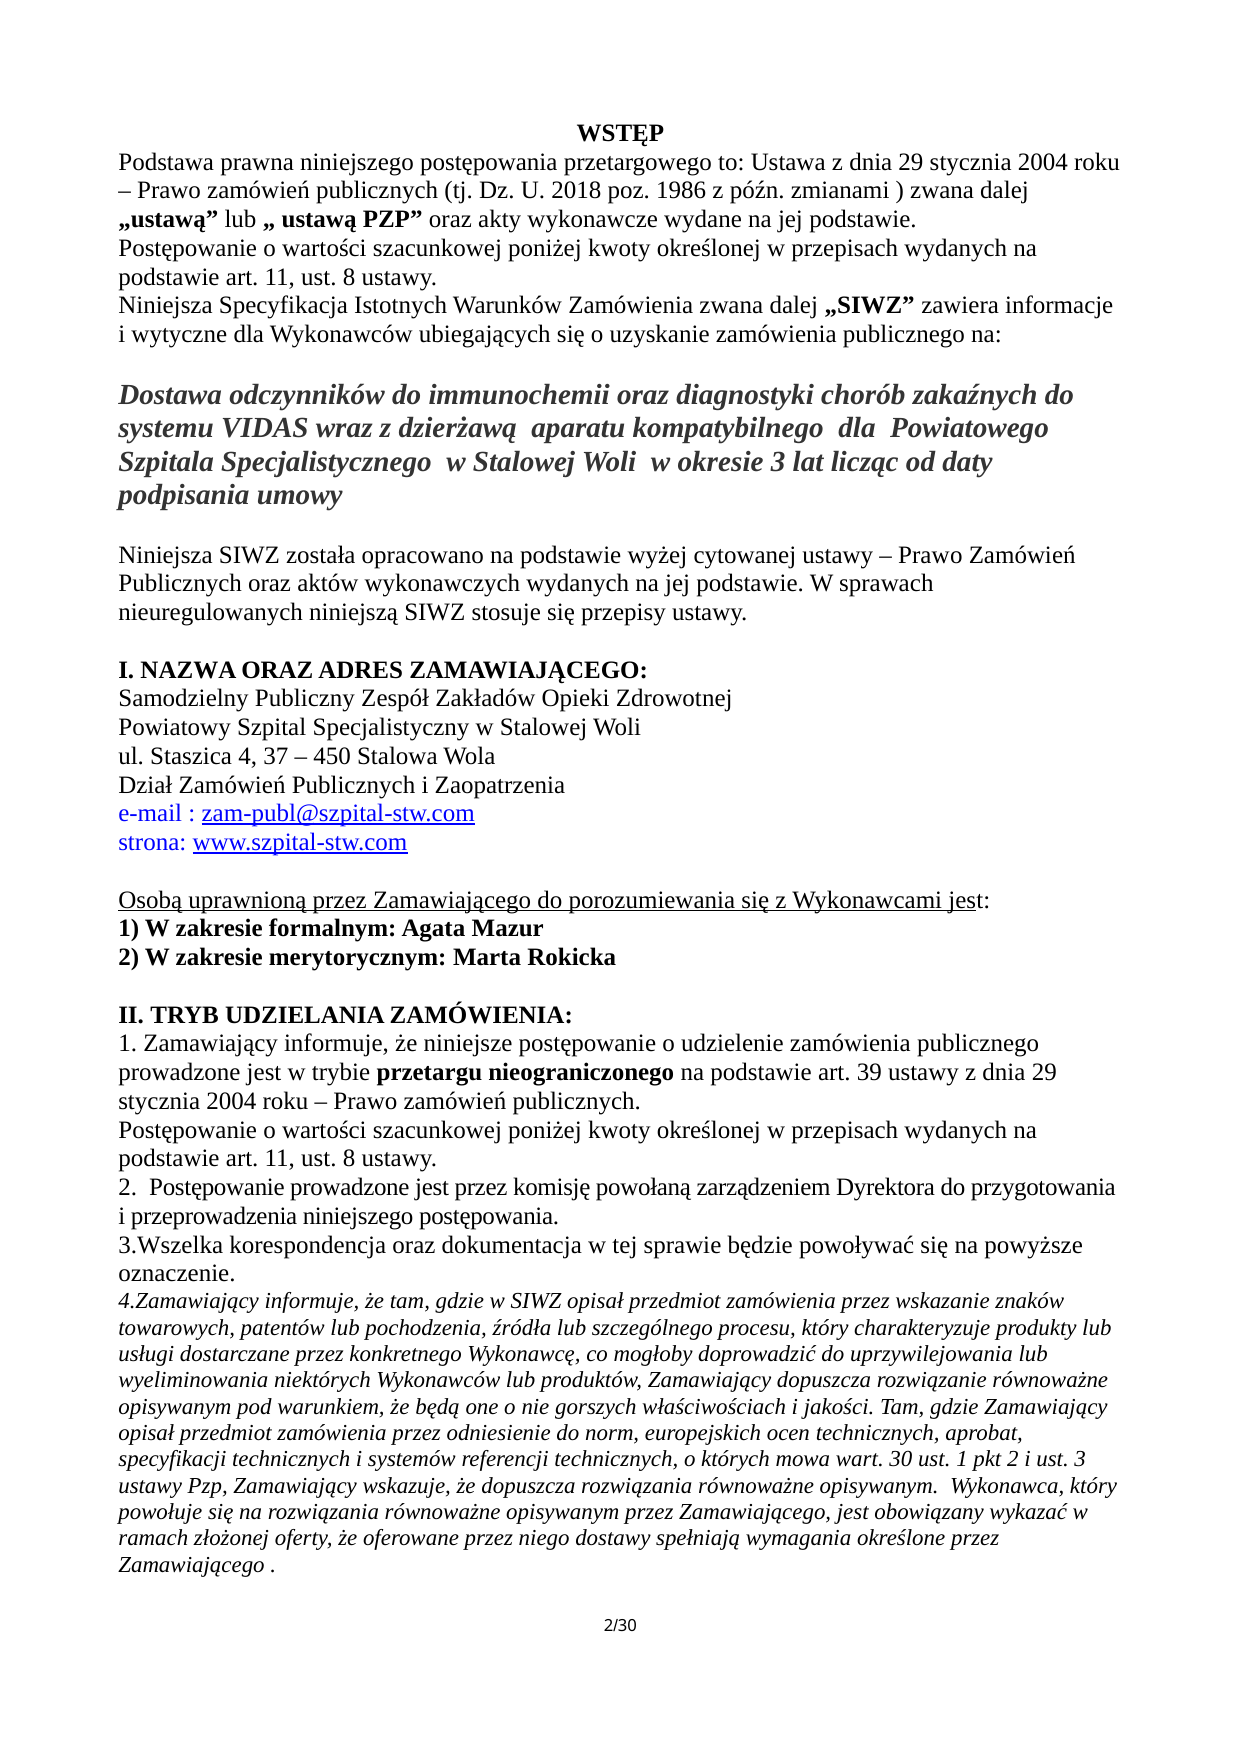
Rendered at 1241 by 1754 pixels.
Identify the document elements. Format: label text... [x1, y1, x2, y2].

text Osobą uprawnioną przez Zamawiającego do porozumiewania się z Wykonawcami jest: [118, 885, 1122, 913]
text I. NAZWA ORAZ ADRES ZAMAWIAJĄCEGO: [118, 655, 1122, 683]
text 2. Postępowanie prowadzone jest przez komisję powołaną zarządzeniem Dyrektora do przygotowania i przeprowadzenia niniejszego postępowania. [118, 1172, 1122, 1230]
text II. TRYB UDZIELANIA ZAMÓWIENIA: [118, 1000, 1122, 1028]
text 4.Zamawiający informuje, że tam, gdzie w SIWZ opisał przedmiot zamówienia przez wskazanie znaków towarowych, patentów lub pochodzenia, źródła lub szczególnego procesu, który charakteryzuje produkty lub usługi dostarczane przez konkretnego Wykonawcę, co mogłoby doprowadzić do uprzywilejowania lub wyeliminowania niektórych Wykonawców lub produktów, Zamawiający dopuszcza rozwiązanie równoważne opisywanym pod warunkiem, że będą one o nie gorszych właściwościach i jakości. Tam, gdzie Zamawiający opisał przedmiot zamówienia przez odniesienie do norm, europejskich ocen technicznych, aprobat, specyfikacji technicznych i systemów referencji technicznych, o których mowa wart. 30 ust. 1 pkt 2 i ust. 3 ustawy Pzp, Zamawiający wskazuje, że dopuszcza rozwiązania równoważne opisywanym. Wykonawca, który powołuje się na rozwiązania równoważne opisywanym przez Zamawiającego, jest obowiązany wykazać w ramach złożonej oferty, że oferowane przez niego dostawy spełniają wymagania określone przez Zamawiającego . [118, 1287, 1122, 1577]
text Niniejsza Specyfikacja Istotnych Warunków Zamówienia zwana dalej „SIWZ” zawiera informacje i wytyczne dla Wykonawców ubiegających się o uzyskanie zamówienia publicznego na: [118, 291, 1122, 348]
text e-mail : zam-publ@szpital-stw.com [118, 798, 1122, 827]
text Dostawa odczynników do immunochemii oraz diagnostyki chorób zakaźnych do systemu VIDAS wraz z dzierżawą aparatu kompatybilnego dla Powiatowego Szpitala Specjalistycznego w Stalowej Woli w okresie 3 lat licząc od daty podpisania umowy [118, 377, 1122, 511]
text Samodzielny Publiczny Zespół Zakładów Opieki Zdrowotnej [118, 683, 1122, 712]
text strona: www.szpital-stw.com [118, 827, 1122, 856]
text 2) W zakresie merytorycznym: Marta Rokicka [118, 942, 1122, 971]
text 1) W zakresie formalnym: Agata Mazur [118, 913, 1122, 942]
text Postępowanie o wartości szacunkowej poniżej kwoty określonej w przepisach wydanych na podstawie art. 11, ust. 8 ustawy. [118, 233, 1122, 291]
text 3.Wszelka korespondencja oraz dokumentacja w tej sprawie będzie powoływać się na powyższe oznaczenie. [118, 1230, 1122, 1287]
text Powiatowy Szpital Specjalistyczny w Stalowej Woli [118, 712, 1122, 741]
text Podstawa prawna niniejszego postępowania przetargowego to: Ustawa z dnia 29 stycznia 2004 roku – Prawo zamówień publicznych (tj. Dz. U. 2018 poz. 1986 z późn. zmianami ) zwana dalej „ustawą” lub „ ustawą PZP” oraz akty wykonawcze wydane na jej podstawie. [118, 147, 1122, 233]
text ul. Staszica 4, 37 – 450 Stalowa Wola [118, 741, 1122, 770]
text Niniejsza SIWZ została opracowano na podstawie wyżej cytowanej ustawy – Prawo Zamówień Publicznych oraz aktów wykonawczych wydanych na jej podstawie. W sprawach nieuregulowanych niniejszą SIWZ stosuje się przepisy ustawy. [118, 540, 1122, 626]
text WSTĘP [118, 118, 1122, 147]
text 1. Zamawiający informuje, że niniejsze postępowanie o udzielenie zamówienia publicznego prowadzone jest w trybie przetargu nieograniczonego na podstawie art. 39 ustawy z dnia 29 stycznia 2004 roku – Prawo zamówień publicznych. [118, 1028, 1122, 1115]
text Dział Zamówień Publicznych i Zaopatrzenia [118, 770, 1122, 798]
text Postępowanie o wartości szacunkowej poniżej kwoty określonej w przepisach wydanych na podstawie art. 11, ust. 8 ustawy. [118, 1115, 1122, 1172]
